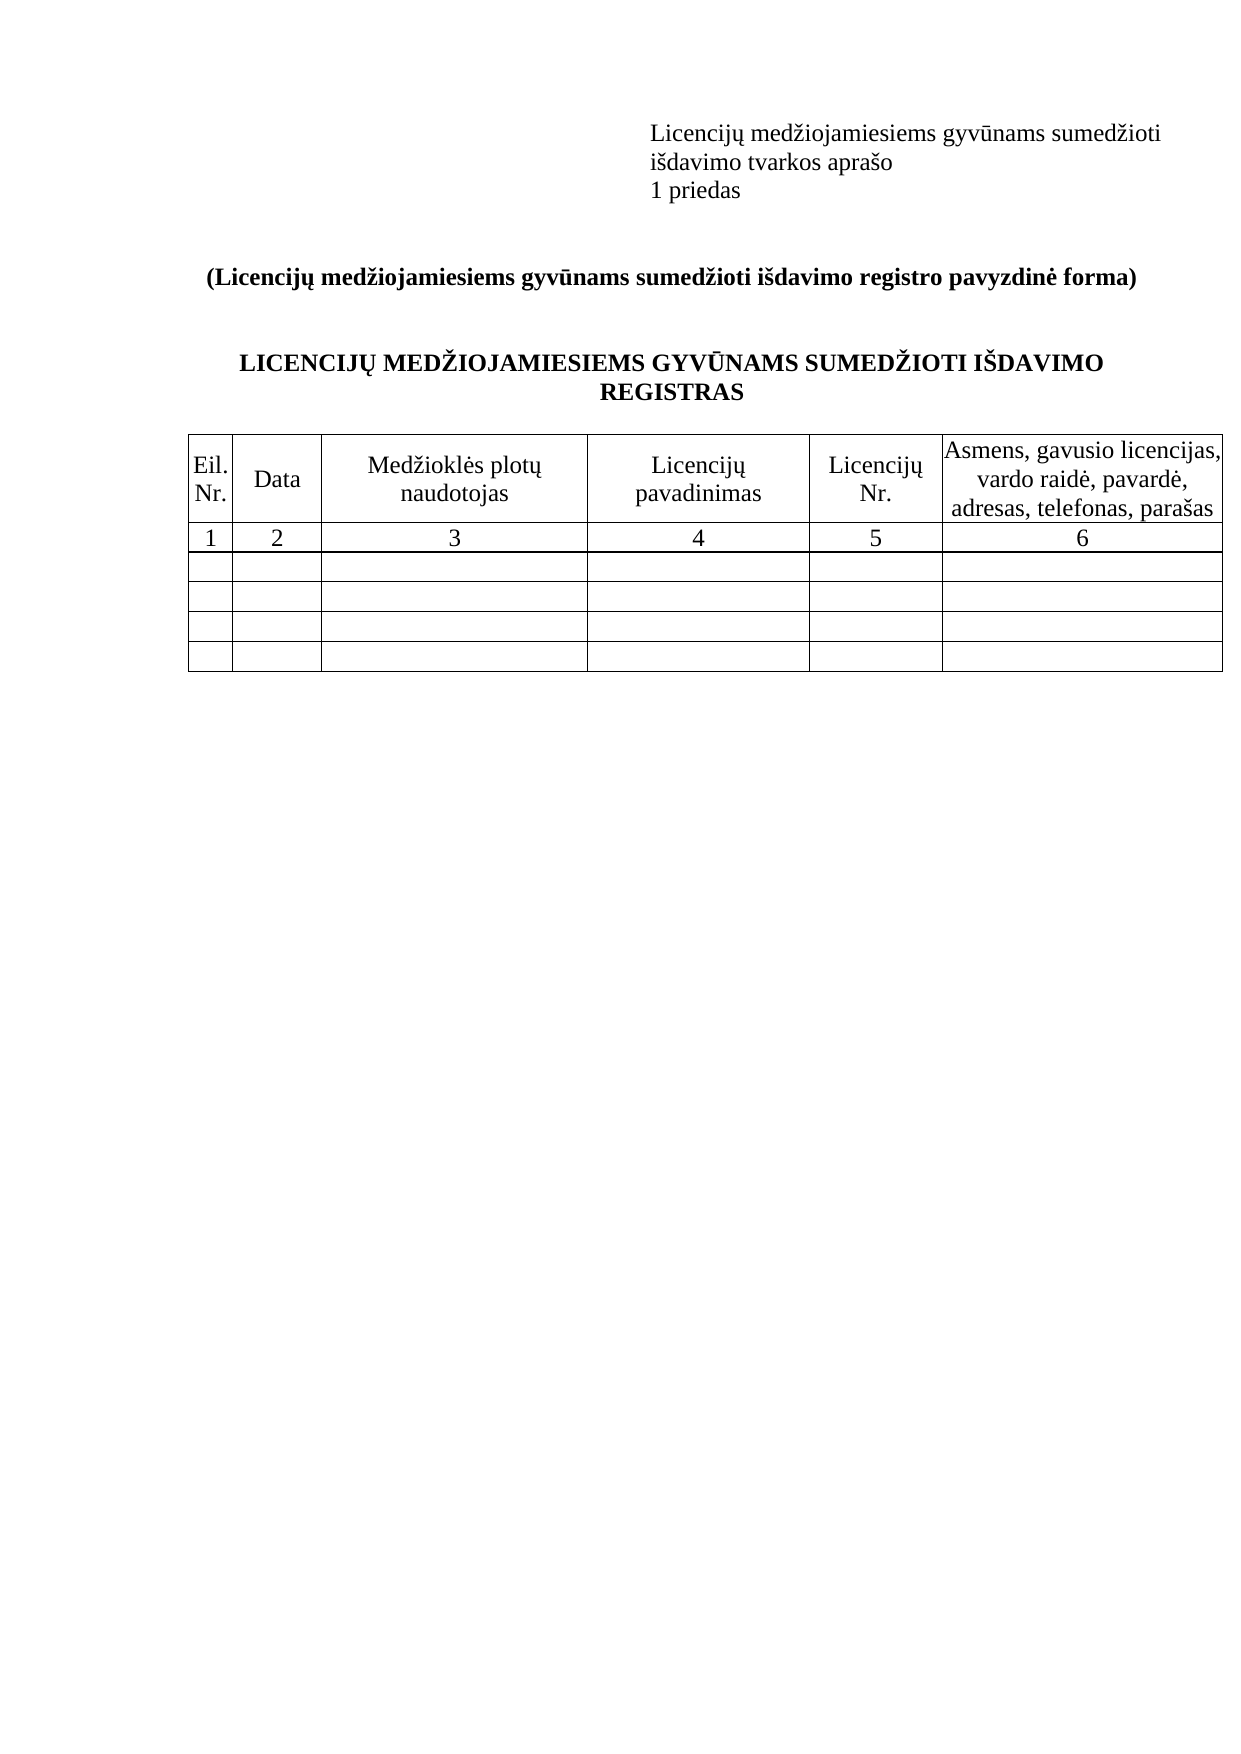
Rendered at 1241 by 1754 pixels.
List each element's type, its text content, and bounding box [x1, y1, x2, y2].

table_cell [810, 582, 942, 611]
table_cell [233, 642, 321, 671]
table_cell 5 [810, 523, 942, 551]
table_cell [943, 553, 1222, 581]
table_cell [943, 642, 1222, 671]
table_cell [322, 612, 587, 641]
table_cell [588, 582, 809, 611]
table_cell [189, 642, 232, 671]
text Licencijų medžiojamiesiems gyvūnams sumedžioti [650, 118, 1166, 147]
table_cell [189, 612, 232, 641]
table_cell [810, 642, 942, 671]
table_header Licencijų Nr. [810, 435, 942, 522]
table_header Asmens, gavusio licencijas, vardo raidė, pavardė, adresas, telefonas, parašas [943, 435, 1222, 522]
table_cell [943, 612, 1222, 641]
table_cell [233, 612, 321, 641]
table_cell [588, 553, 809, 581]
table_cell [322, 642, 587, 671]
table_cell [233, 553, 321, 581]
table_header Licencijų pavadinimas [588, 435, 809, 522]
table_header Medžioklės plotų naudotojas [322, 435, 587, 522]
table_cell [189, 553, 232, 581]
table_cell 1 [189, 523, 232, 551]
text LicencijŲ MEDŽIOJAMIESIEMS GYVŪNAMS SUMEDŽIOTI IŠDAVIMO REGISTRAS [177, 348, 1166, 406]
table_cell 2 [233, 523, 321, 551]
table_cell [588, 642, 809, 671]
table_cell [233, 582, 321, 611]
table_cell [943, 582, 1222, 611]
table_cell 4 [588, 523, 809, 551]
table_cell [322, 582, 587, 611]
table_cell [810, 553, 942, 581]
text (Licencijų medžiojamiesiems gyvūnams sumedžioti išdavimo registro pavyzdinė forma) [177, 262, 1166, 291]
table_cell 3 [322, 523, 587, 551]
table_cell 6 [943, 523, 1222, 551]
text išdavimo tvarkos aprašo [650, 147, 1166, 176]
table_cell [189, 582, 232, 611]
table_cell [810, 612, 942, 641]
text 1 priedas [650, 176, 1166, 204]
table_cell [588, 612, 809, 641]
table_cell [322, 553, 587, 581]
table_header Data [233, 435, 321, 522]
table_header Eil. Nr. [189, 435, 232, 522]
